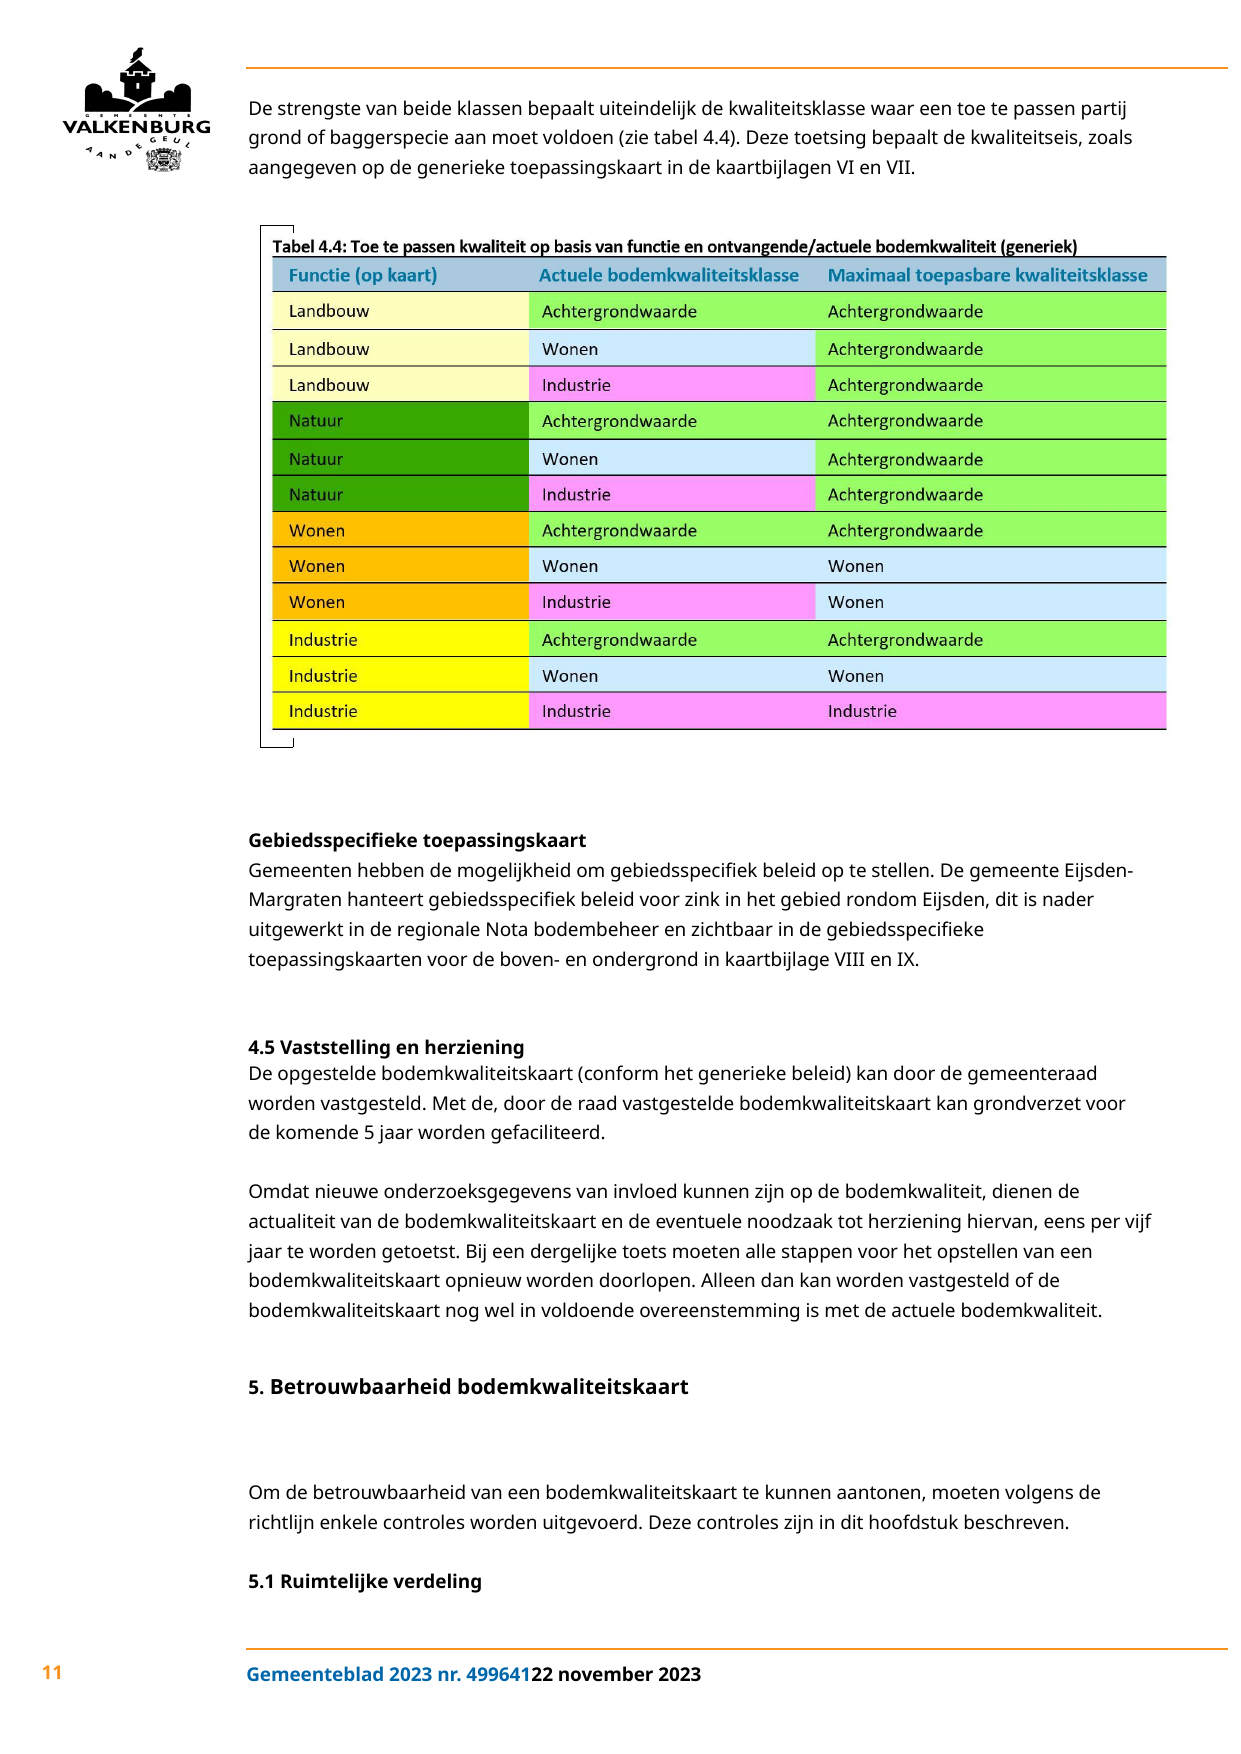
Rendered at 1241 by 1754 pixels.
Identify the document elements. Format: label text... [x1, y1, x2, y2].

text De strengste van beide klassen bepaalt uiteindelijk de kwaliteitsklasse waar een toe te passen partij grond of baggerspecie aan moet voldoen (zie tabel 4.4). Deze toetsing bepaalt de kwaliteitseis, zoals aangegeven op de generieke toepassingskaart in de kaartbijlagen VI en VII. [248, 95, 1152, 180]
text Omdat nieuwe onderzoeksgegevens van invloed kunnen zijn op de bodemkwaliteit, dienen de actualiteit van de bodemkwaliteitskaart en de eventuele noodzaak tot herziening hiervan, eens per vijf jaar te worden getoetst. Bij een dergelijke toets moeten alle stappen voor het opstellen van een bodemkwaliteitskaart opnieuw worden doorlopen. Alleen dan kan worden vastgesteld of de bodemkwaliteitskaart nog wel in voldoende overeenstemming is met de actuele bodemkwaliteit. [248, 1179, 1152, 1323]
text Gemeenten hebben de mogelijkheid om gebiedsspecifiek beleid op te stellen. De gemeente Eijsden-Margraten hanteert gebiedsspecifiek beleid voor zink in het gebied rondom Eijsden, dit is nader uitgewerkt in de regionale Nota bodembeheer en zichtbaar in de gebiedsspecifieke toepassingskaarten voor de boven- en ondergrond in kaartbijlage VIII en IX. [248, 857, 1152, 972]
text Gebiedsspecifieke toepassingskaart [248, 827, 1152, 853]
text 5. Betrouwbaarheid bodemkwaliteitskaart [248, 1372, 1152, 1401]
picture [41, 47, 231, 172]
text De opgestelde bodemkwaliteitskaart (conform het generieke beleid) kan door de gemeenteraad worden vastgesteld. Met de, door de raad vastgestelde bodemkwaliteitskaart kan grondverzet voor de komende 5 jaar worden gefaciliteerd. [248, 1060, 1152, 1145]
text 4.5 Vaststelling en herziening [248, 1034, 1152, 1060]
picture [268, 233, 1173, 738]
text 5.1 Ruimtelijke verdeling [248, 1568, 1152, 1594]
text Om de betrouwbaarheid van een bodemkwaliteitskaart te kunnen aantonen, moeten volgens de richtlijn enkele controles worden uitgevoerd. Deze controles zijn in dit hoofdstuk beschreven. [248, 1479, 1152, 1535]
